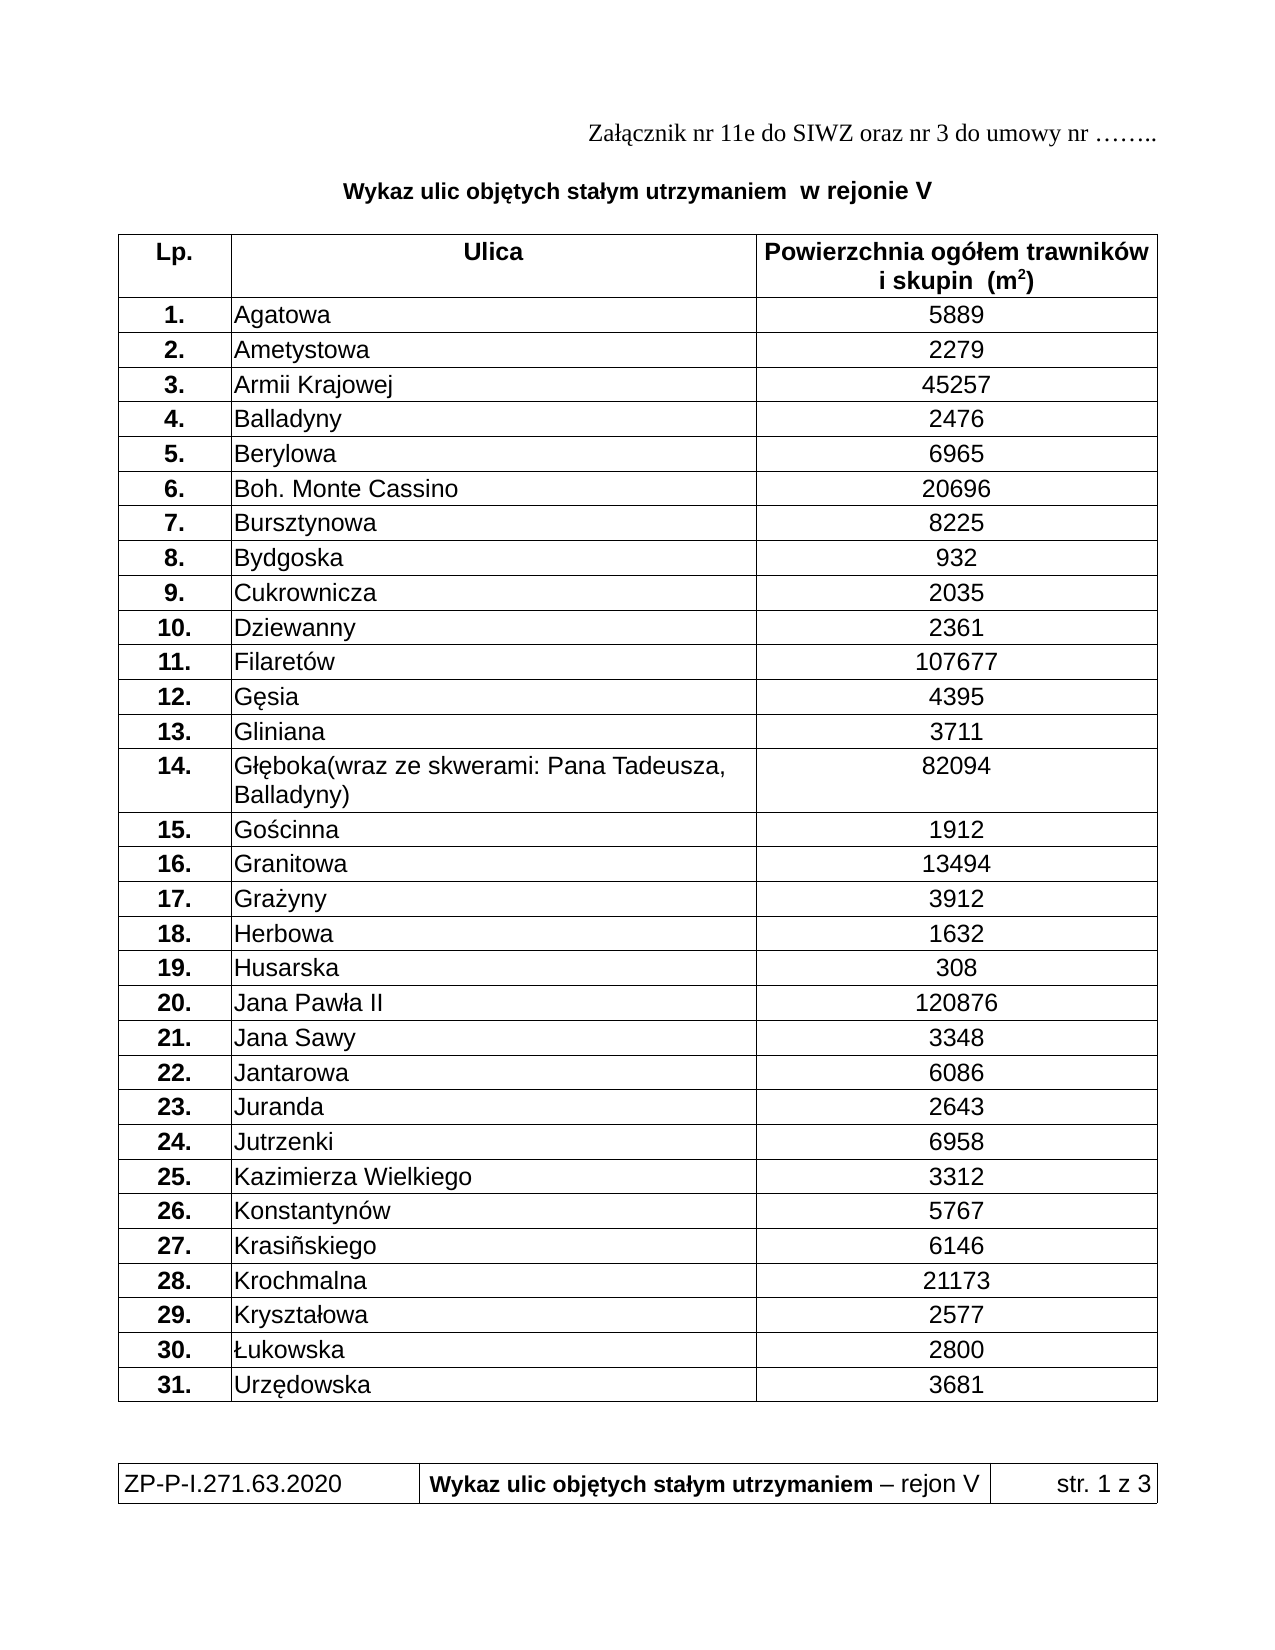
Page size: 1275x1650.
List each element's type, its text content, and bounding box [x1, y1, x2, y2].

table_cell 21. [119, 1021, 231, 1054]
table_cell Balladyny [232, 402, 756, 436]
table_cell Husarska [232, 951, 756, 985]
table_cell 5767 [757, 1194, 1157, 1228]
table_cell 120876 [757, 986, 1157, 1020]
table_cell 2800 [757, 1333, 1157, 1367]
table_cell 22. [119, 1056, 231, 1089]
table_cell 14. [119, 749, 231, 812]
table_cell 27. [119, 1229, 231, 1263]
table_cell 3681 [757, 1368, 1157, 1401]
table_cell Armii Krajowej [232, 368, 756, 401]
table_cell 24. [119, 1125, 231, 1158]
table_cell 1632 [757, 917, 1157, 950]
table_cell 4. [119, 402, 231, 436]
table_cell 10. [119, 611, 231, 644]
table_cell 2035 [757, 576, 1157, 609]
table_cell Kryształowa [232, 1298, 756, 1332]
table_cell Agatowa [232, 298, 756, 332]
table_cell 15. [119, 813, 231, 846]
table_cell 45257 [757, 368, 1157, 401]
table_cell 20696 [757, 472, 1157, 505]
table_cell Jana Pawła II [232, 986, 756, 1020]
table_cell 3348 [757, 1021, 1157, 1054]
table_cell 3711 [757, 715, 1157, 748]
table_cell 2577 [757, 1298, 1157, 1332]
table_cell 18. [119, 917, 231, 950]
table_cell Cukrownicza [232, 576, 756, 609]
table_cell 30. [119, 1333, 231, 1367]
table_cell 7. [119, 506, 231, 540]
table_cell Kazimierza Wielkiego [232, 1160, 756, 1193]
table_cell 6. [119, 472, 231, 505]
table_cell Konstantynów [232, 1194, 756, 1228]
table_cell 3312 [757, 1160, 1157, 1193]
table_cell Gliniana [232, 715, 756, 748]
table_cell 20. [119, 986, 231, 1020]
table_cell Berylowa [232, 437, 756, 471]
table_cell 1. [119, 298, 231, 332]
table_header Ulica [232, 235, 756, 297]
table_cell 82094 [757, 749, 1157, 812]
table_cell Głęboka(wraz ze skwerami: Pana Tadeusza, Balladyny) [232, 749, 756, 812]
table_cell 13494 [757, 847, 1157, 881]
table_cell Boh. Monte Cassino [232, 472, 756, 505]
table_cell Herbowa [232, 917, 756, 950]
table_cell 9. [119, 576, 231, 609]
table_cell 12. [119, 680, 231, 713]
table_cell Jana Sawy [232, 1021, 756, 1054]
table_header Powierzchnia ogółem trawników i skupin (m2) [757, 235, 1157, 297]
table_cell 26. [119, 1194, 231, 1228]
table_cell 2361 [757, 611, 1157, 644]
table_cell Grażyny [232, 882, 756, 916]
table_cell Jantarowa [232, 1056, 756, 1089]
table_cell Krasiñskiego [232, 1229, 756, 1263]
table_cell 2476 [757, 402, 1157, 436]
table_header Lp. [119, 235, 231, 297]
table_cell 17. [119, 882, 231, 916]
table_cell 28. [119, 1264, 231, 1297]
table_cell Urzędowska [232, 1368, 756, 1401]
table_cell 932 [757, 541, 1157, 575]
table_cell 21173 [757, 1264, 1157, 1297]
table_cell 5889 [757, 298, 1157, 332]
table_cell 25. [119, 1160, 231, 1193]
table_cell 6146 [757, 1229, 1157, 1263]
table_cell 1912 [757, 813, 1157, 846]
table_cell 11. [119, 645, 231, 679]
table_cell Łukowska [232, 1333, 756, 1367]
table_cell 2279 [757, 333, 1157, 367]
table_cell Dziewanny [232, 611, 756, 644]
table_cell 107677 [757, 645, 1157, 679]
table_cell 2643 [757, 1090, 1157, 1124]
table_cell 3912 [757, 882, 1157, 916]
table_cell 6965 [757, 437, 1157, 471]
table_cell Jutrzenki [232, 1125, 756, 1158]
table_cell Juranda [232, 1090, 756, 1124]
table_cell Gęsia [232, 680, 756, 713]
table_cell 16. [119, 847, 231, 881]
table_cell 8225 [757, 506, 1157, 540]
table_cell 6086 [757, 1056, 1157, 1089]
table_cell Ametystowa [232, 333, 756, 367]
table_cell Granitowa [232, 847, 756, 881]
table_cell 13. [119, 715, 231, 748]
table_cell Gościnna [232, 813, 756, 846]
table_cell Bydgoska [232, 541, 756, 575]
table_cell 6958 [757, 1125, 1157, 1158]
table_cell Bursztynowa [232, 506, 756, 540]
text Wykaz ulic objętych stałym utrzymaniem w rejonie V [118, 176, 1157, 205]
table_cell 8. [119, 541, 231, 575]
table_cell 4395 [757, 680, 1157, 713]
table_cell 19. [119, 951, 231, 985]
table_cell Krochmalna [232, 1264, 756, 1297]
table_cell 3. [119, 368, 231, 401]
table_cell 308 [757, 951, 1157, 985]
table_cell Filaretów [232, 645, 756, 679]
table_cell 2. [119, 333, 231, 367]
table_cell 23. [119, 1090, 231, 1124]
table_cell 31. [119, 1368, 231, 1401]
table_cell 29. [119, 1298, 231, 1332]
table_cell 5. [119, 437, 231, 471]
